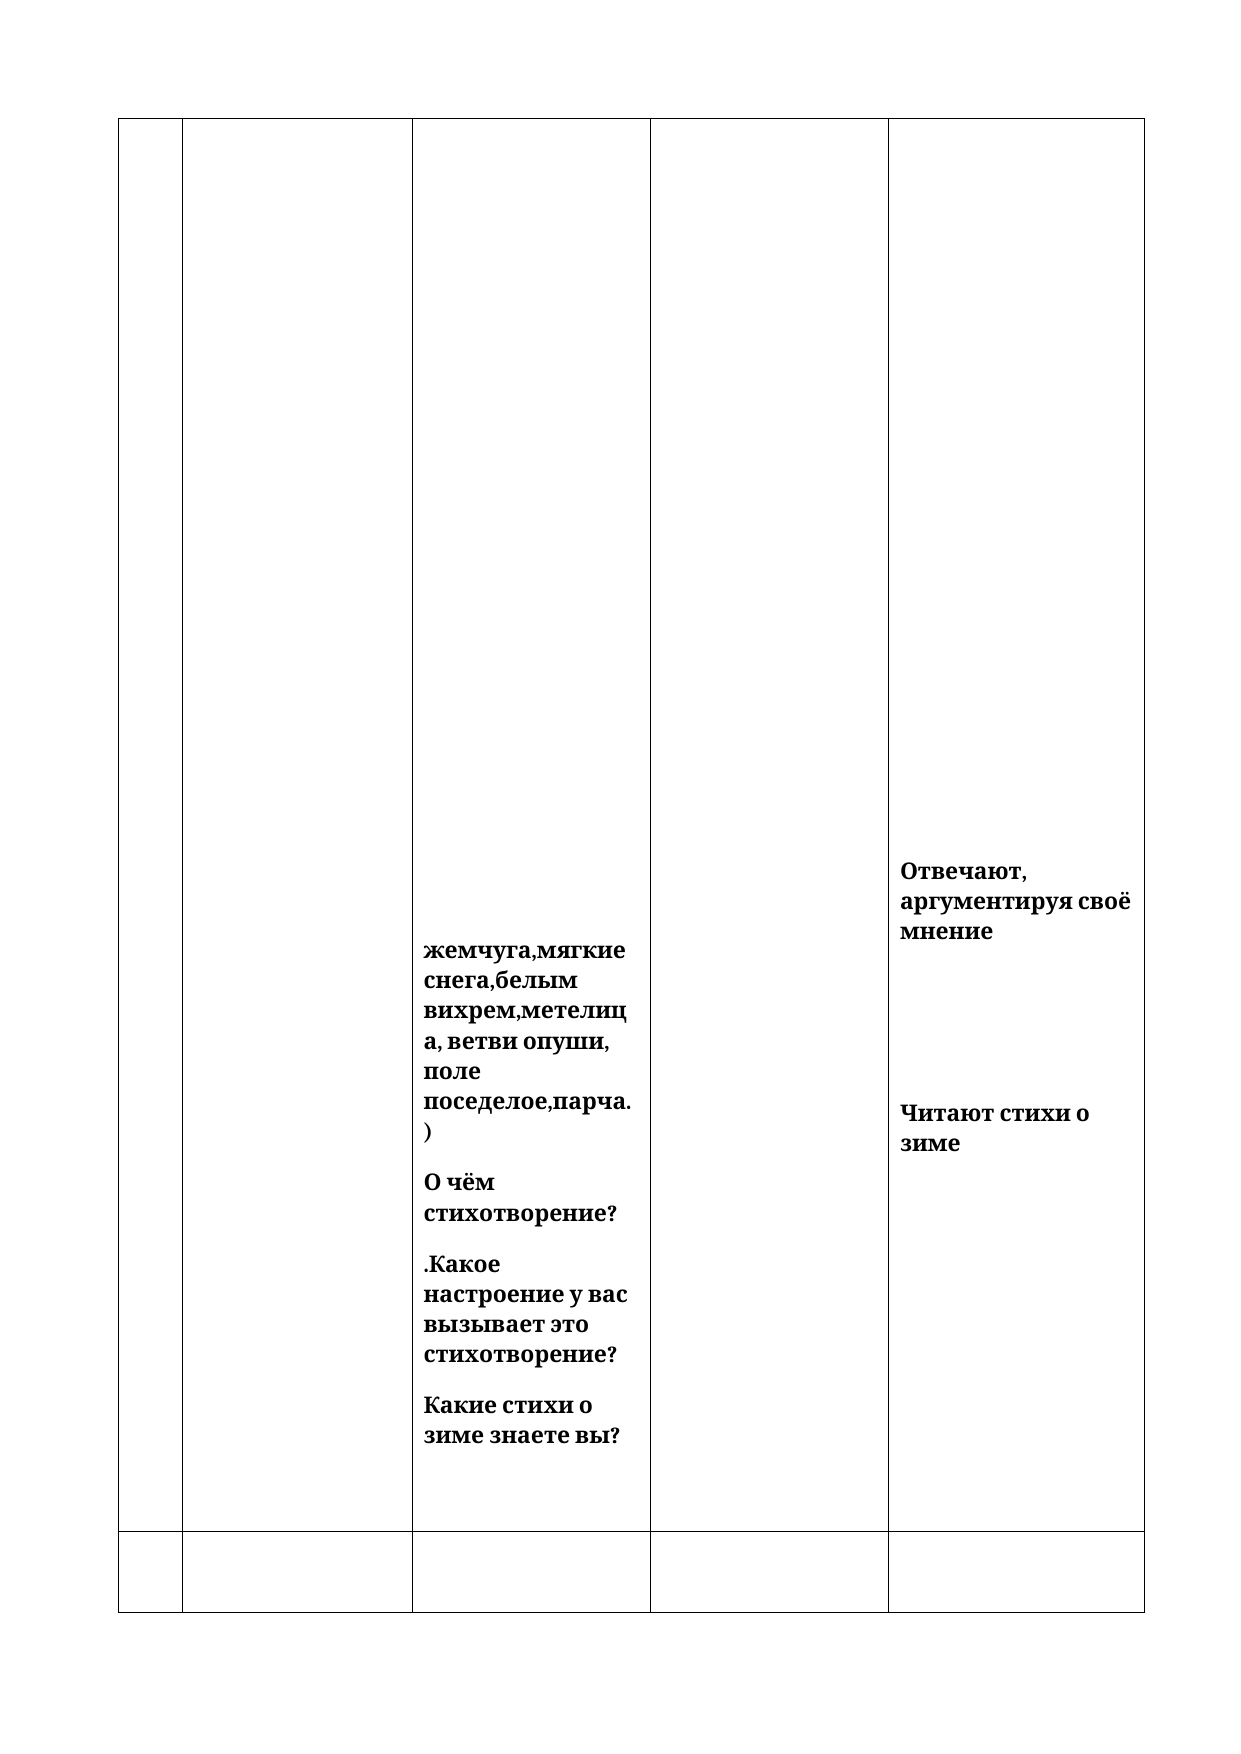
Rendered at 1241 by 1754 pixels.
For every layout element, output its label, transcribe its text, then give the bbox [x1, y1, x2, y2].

table_cell [413, 1532, 650, 1612]
table_cell Отвечают, аргументируя своё мнение Читают стихи о зиме [889, 119, 1144, 1531]
table_cell [183, 1532, 412, 1612]
table_cell [651, 119, 888, 1531]
table_cell [183, 119, 412, 1531]
table_cell [119, 1532, 182, 1612]
table_cell [889, 1532, 1144, 1612]
table_cell [119, 119, 182, 1531]
table_cell [651, 1532, 888, 1612]
table_cell жемчуга,мягкие снега,белым вихрем,метелица, ветви опуши, поле поседелое,парча.) О чём стихотворение? .Какое настроение у вас вызывает это стихотворение? Какие стихи о зиме знаете вы? [413, 119, 650, 1531]
